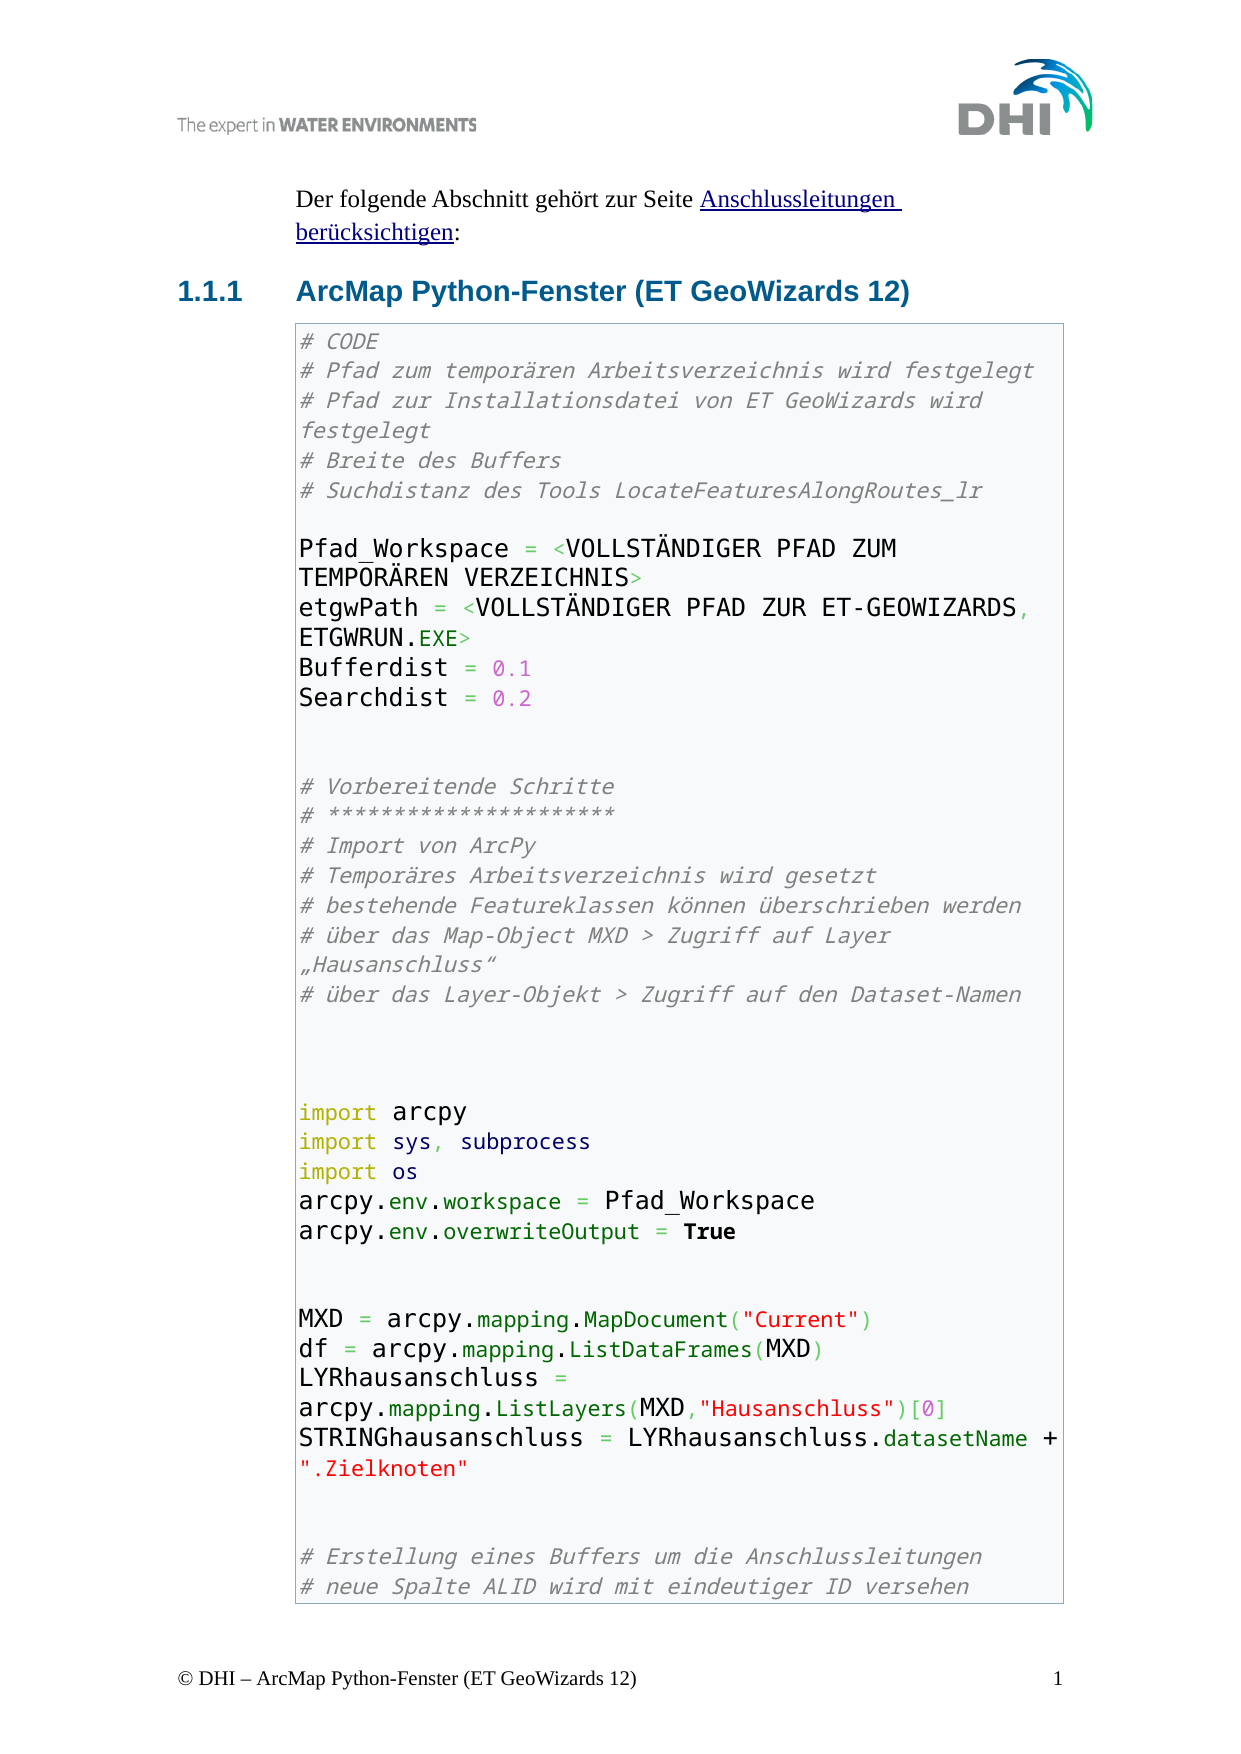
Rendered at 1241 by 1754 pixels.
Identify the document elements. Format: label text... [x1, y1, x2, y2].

text Der folgende Abschnitt gehört zur Seite Anschlussleitungen berücksichtigen: [295, 184, 1063, 246]
table_header # CODE # Pfad zum temporären Arbeitsverzeichnis wird festgelegt # Pfad zur Installationsdatei von ET GeoWizards wird festgelegt # Breite des Buffers # Suchdistanz des Tools LocateFeaturesAlongRoutes_lr Pfad_Workspace = <VOLLSTÄNDIGER PFAD ZUM TEMPORÄREN VERZEICHNIS> etgwPath = <VOLLSTÄNDIGER PFAD ZUR ET-GEOWIZARDS, ETGWRUN.EXE> Bufferdist = 0.1 Searchdist = 0.2 # Vorbereitende Schritte # ********************** # Import von ArcPy # Temporäres Arbeitsverzeichnis wird gesetzt # bestehende Featureklassen können überschrieben werden # über das Map-Object MXD > Zugriff auf Layer „Hausanschluss“ # über das Layer-Objekt > Zugriff auf den Dataset-Namen import arcpy import sys, subprocess import os arcpy.env.workspace = Pfad_Workspace arcpy.env.overwriteOutput = True MXD = arcpy.mapping.MapDocument("Current") df = arcpy.mapping.ListDataFrames(MXD) LYRhausanschluss = arcpy.mapping.ListLayers(MXD,"Hausanschluss")[0] STRINGhausanschluss = LYRhausanschluss.datasetName + ".Zielknoten" # Erstellung eines Buffers um die Anschlussleitungen # neue Spalte ALID wird mit eindeutiger ID versehen [296, 324, 1063, 1603]
picture [177, 117, 477, 135]
picture [958, 59, 1093, 135]
subtitle ArcMap Python-Fenster (ET GeoWizards 12) [177, 274, 1063, 308]
